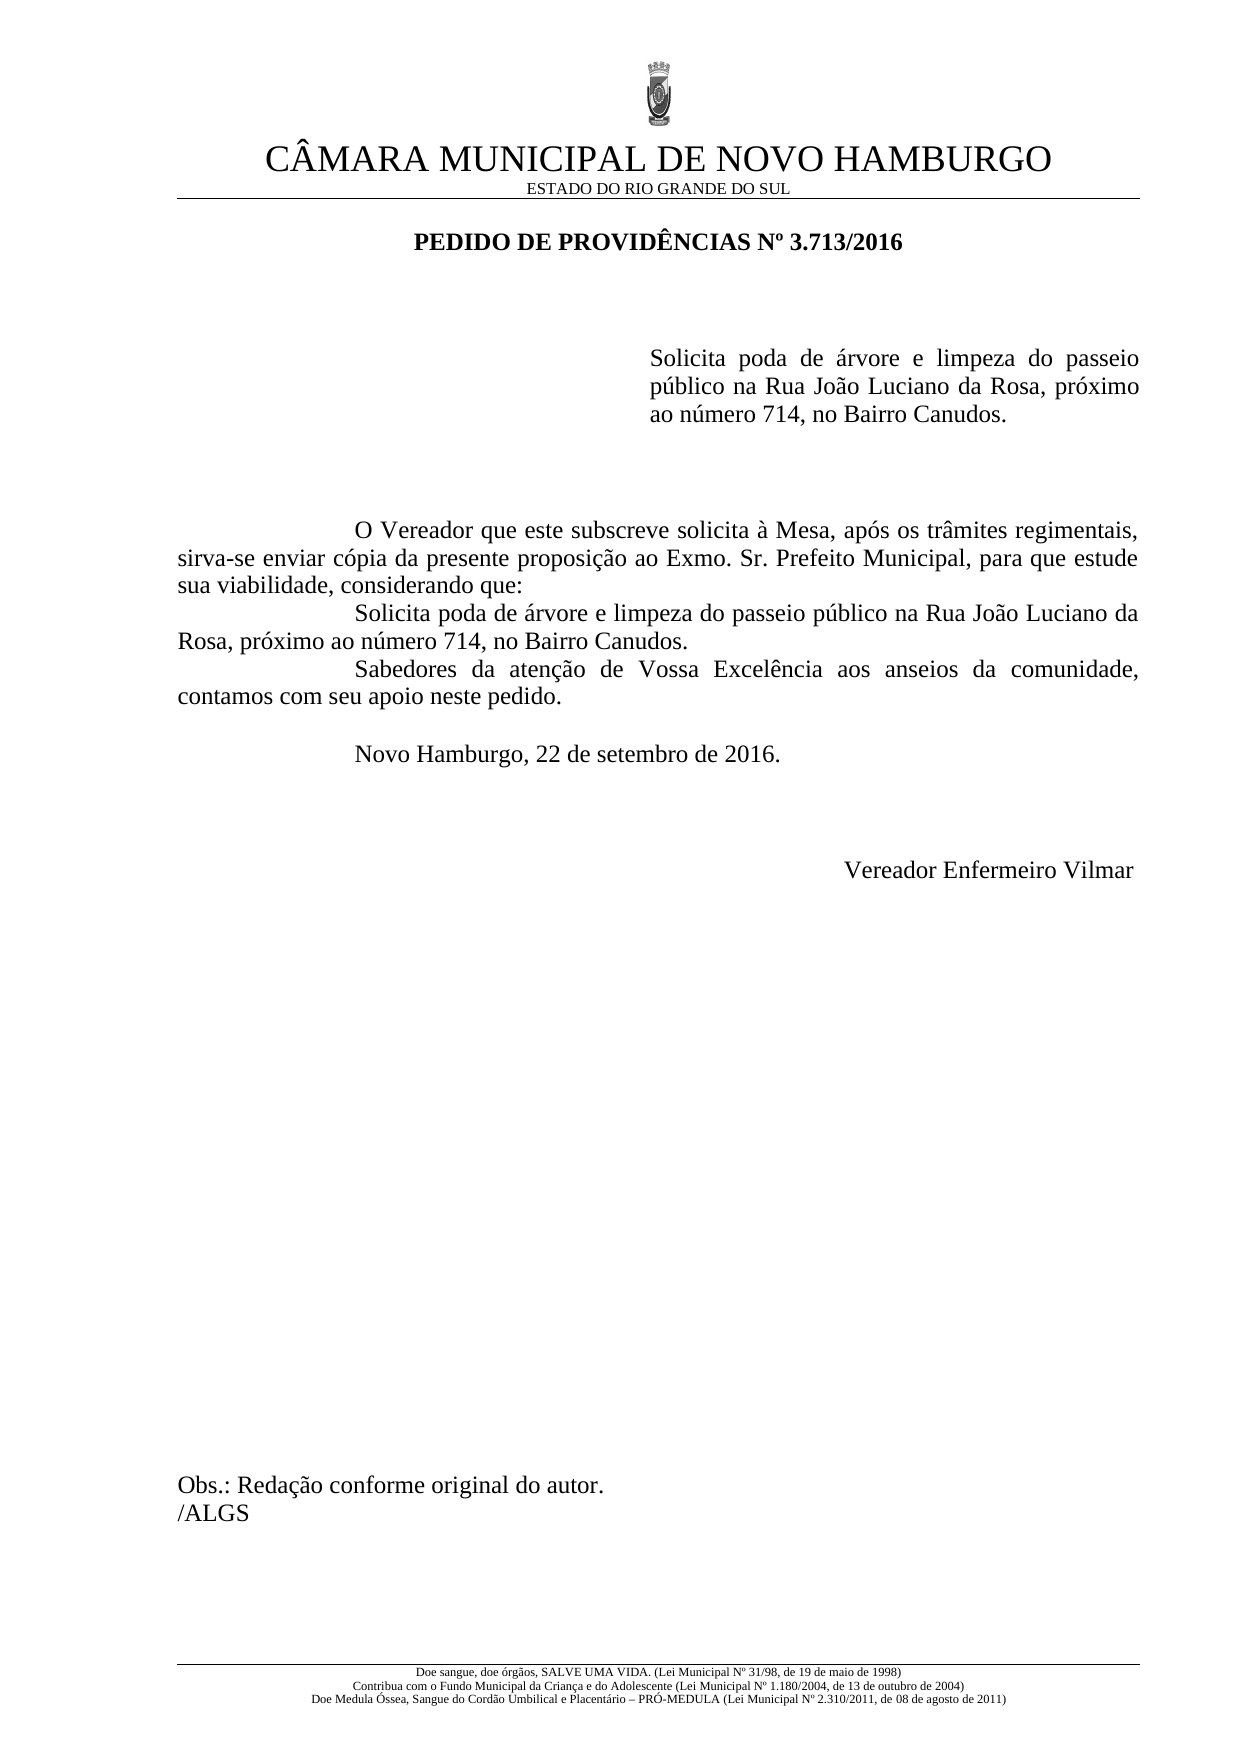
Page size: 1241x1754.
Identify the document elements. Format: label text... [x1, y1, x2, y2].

text Sabedores da atenção de Vossa Excelência aos anseios da comunidade, contamos com seu apoio neste pedido. [177, 655, 1140, 710]
text Solicita poda de árvore e limpeza do passeio público na Rua João Luciano da Rosa, próximo ao número 714, no Bairro Canudos. [649, 344, 1140, 428]
text O Vereador que este subscreve solicita à Mesa, após os trâmites regimentais, sirva-se enviar cópia da presente proposição ao Exmo. Sr. Prefeito Municipal, para que estude sua viabilidade, considerando que: [177, 516, 1140, 599]
text Solicita poda de árvore e limpeza do passeio público na Rua João Luciano da Rosa, próximo ao número 714, no Bairro Canudos. [177, 599, 1140, 655]
text Novo Hamburgo, 22 de setembro de 2016. [177, 740, 1140, 767]
text PEDIDO DE PROVIDÊNCIAS Nº 3.713/2016 [177, 228, 1140, 256]
text Obs.: Redação conforme original do autor. [177, 1471, 1140, 1499]
text /ALGS [177, 1499, 1140, 1526]
text Vereador Enfermeiro Vilmar [177, 856, 1140, 884]
